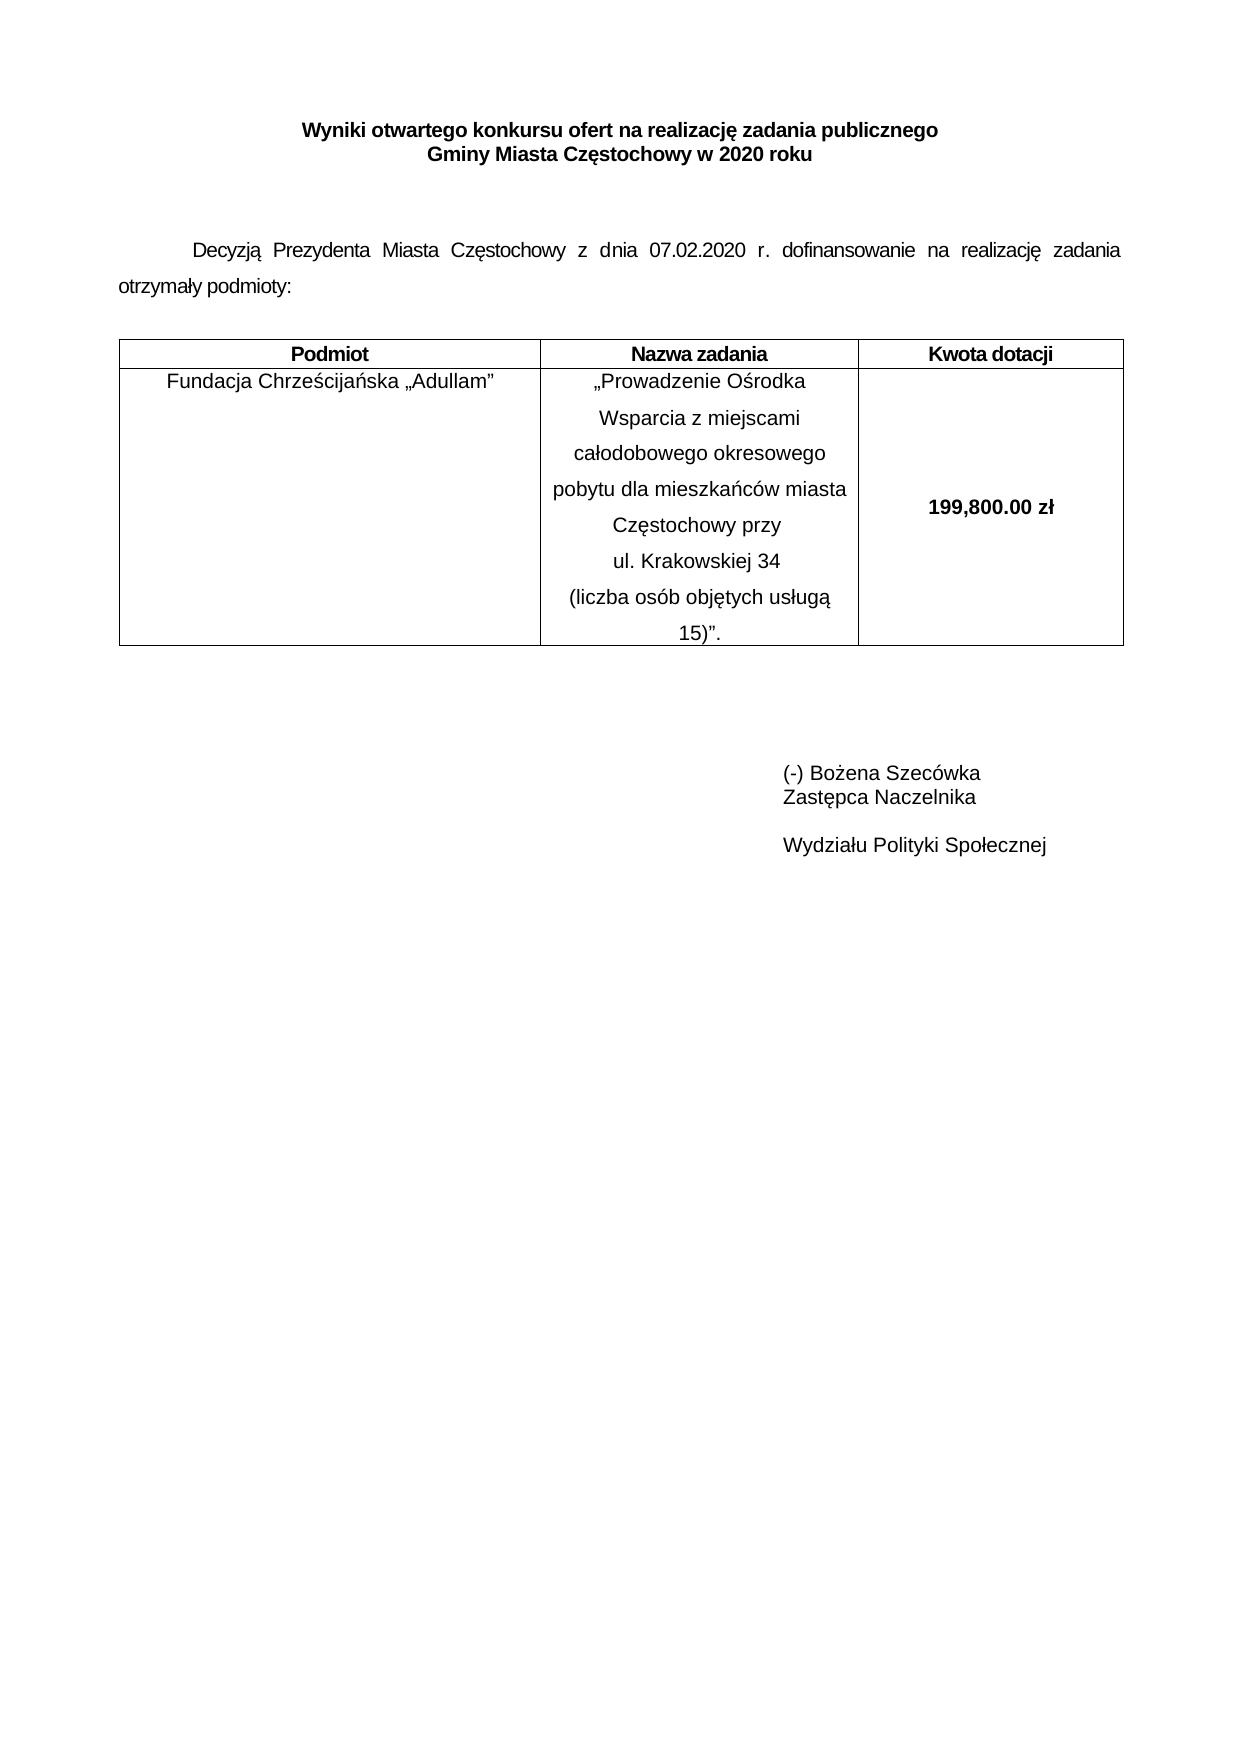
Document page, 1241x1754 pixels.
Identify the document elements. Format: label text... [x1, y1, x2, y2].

table_header Kwota dotacji [859, 340, 1123, 368]
text Zastępca Naczelnika [783, 785, 1122, 809]
text Gminy Miasta Częstochowy w 2020 roku [118, 142, 1122, 166]
table_header Podmiot [120, 340, 540, 368]
text Wyniki otwartego konkursu ofert na realizację zadania publicznego [118, 118, 1122, 142]
table_cell Fundacja Chrześcijańska „Adullam” [120, 369, 540, 645]
table_header Nazwa zadania [541, 340, 858, 368]
table_cell 199 800,00 zł [859, 369, 1123, 645]
text Wydziału Polityki Społecznej [783, 833, 1122, 857]
text (-) Bożena Szecówka [783, 761, 1122, 785]
table_cell „Prowadzenie Ośrodka Wsparcia z miejscami całodobowego okresowego pobytu dla mieszkańców miasta Częstochowy przy ul. Krakowskiej 34 (liczba osób objętych usługą 15)”. [541, 369, 858, 645]
text Decyzją Prezydenta Miasta Częstochowy z dnia 07.02.2020 r. dofinansowanie na realizację zadania otrzymały podmioty: [118, 238, 1122, 298]
